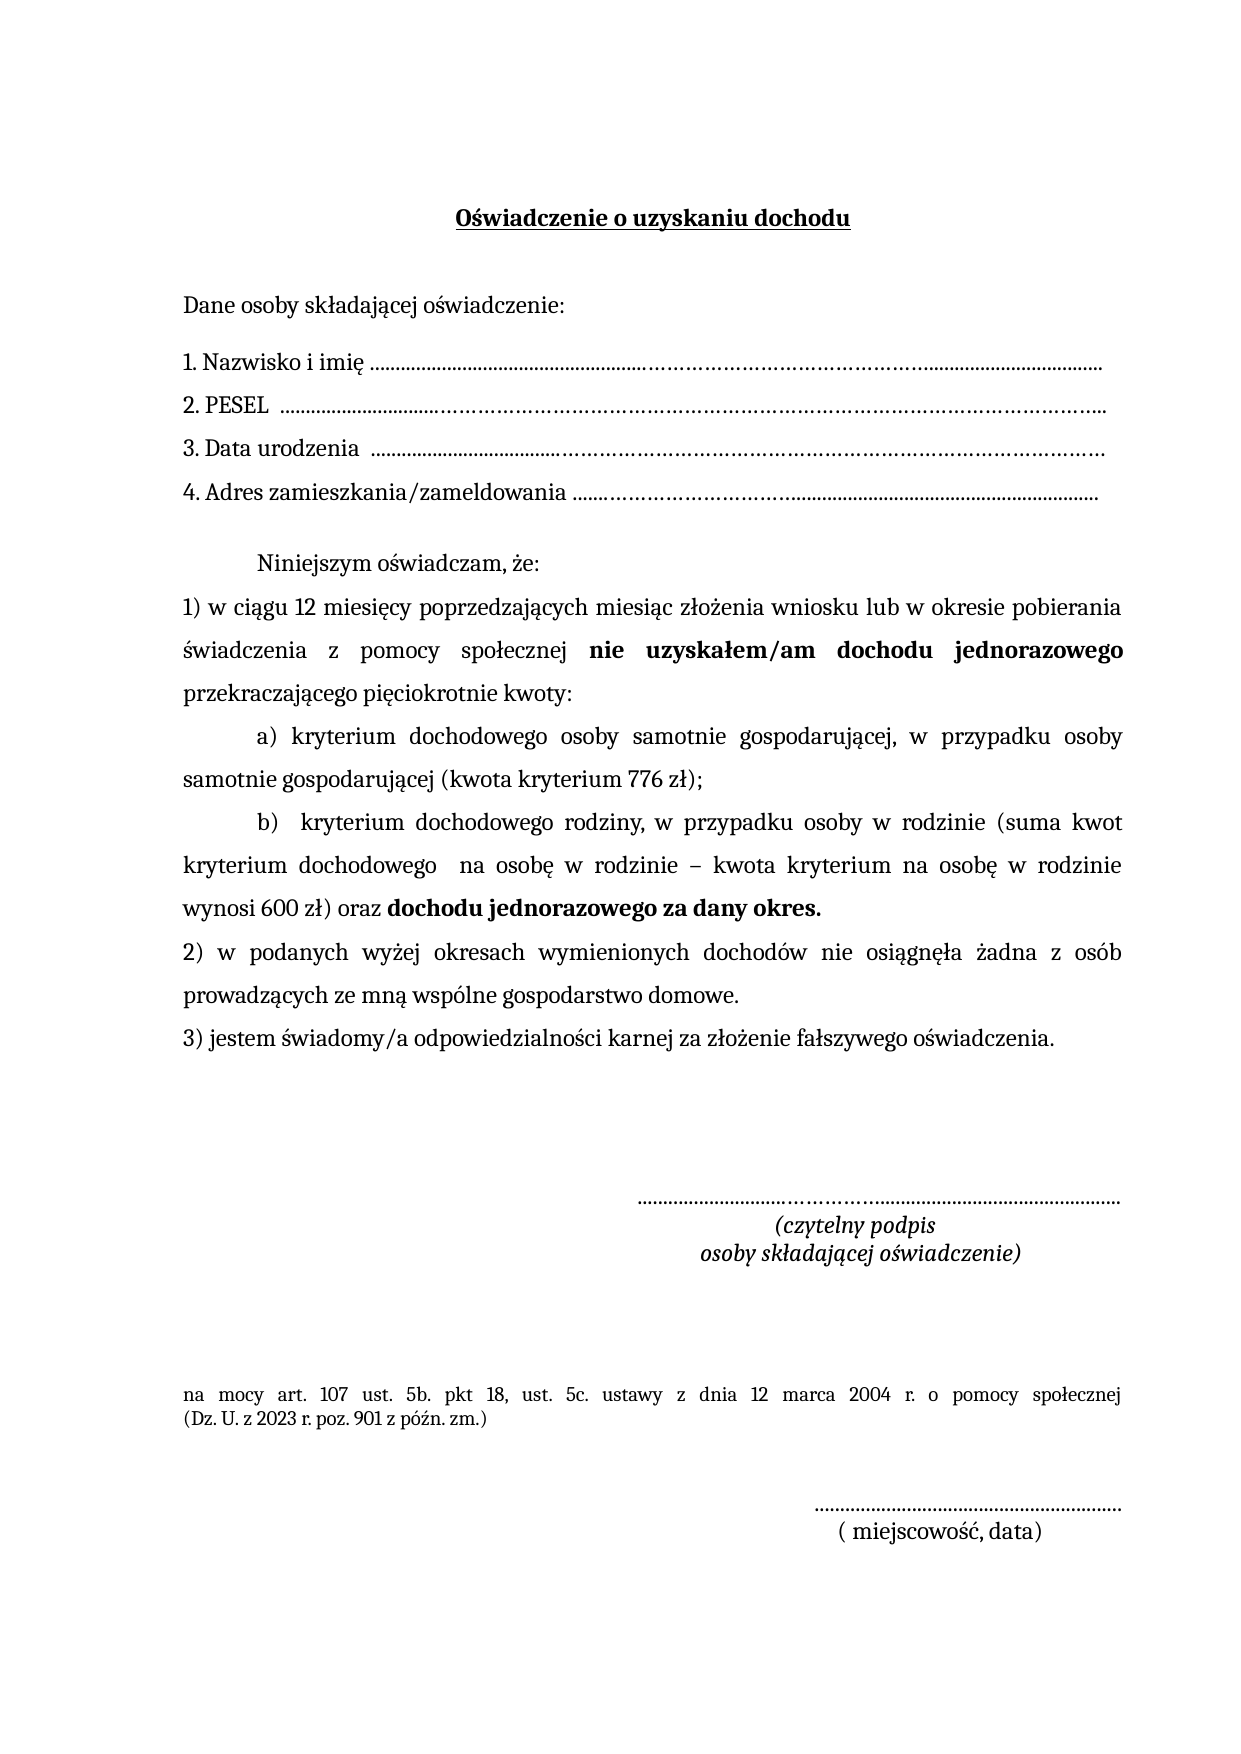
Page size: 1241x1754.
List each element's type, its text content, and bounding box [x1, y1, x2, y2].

text 2. PESEL ...............................…………………………………………………………………………………………….. [183, 391, 1123, 420]
text (czytelny podpis [183, 1211, 1123, 1239]
text 1) w ciągu 12 miesięcy poprzedzających miesiąc złożenia wniosku lub w okresie pobierania świadczenia z pomocy społecznej nie uzyskałem/am dochodu jednorazowego przekraczającego pięciokrotnie kwoty: [183, 592, 1123, 707]
text b) kryterium dochodowego rodziny, w przypadku osoby w rodzinie (suma kwot kryterium dochodowego na osobę w rodzinie – kwota kryterium na osobę w rodzinie wynosi 600 zł) oraz dochodu jednorazowego za dany okres. [183, 808, 1123, 923]
text 4. Adres zamieszkania/zameldowania .......…………………………........................................................... [183, 477, 1123, 506]
text na mocy art. 107 ust. 5b. pkt 18, ust. 5c. ustawy z dnia 12 marca 2004 r. o pomocy społecznej (Dz. U. z 2023 r. poz. 901 z późn. zm.) [183, 1383, 1123, 1431]
text Oświadczenie o uzyskaniu dochodu [183, 204, 1123, 233]
text Dane osoby składającej oświadczenie: [183, 291, 1123, 319]
text 1. Nazwisko i imię ......................................................……………………………………….................................. [183, 348, 1123, 377]
text 3) jestem świadomy/a odpowiedzialności karnej za złożenie fałszywego oświadczenia. [183, 1024, 1123, 1052]
text Niniejszym oświadczam, że: [183, 549, 1123, 578]
text ( miejscowość, data) [183, 1517, 1123, 1546]
text 3. Data urodzenia .....................................…………………………………………………………………………… [183, 434, 1123, 463]
text .............................……………............................................... [183, 1182, 1123, 1211]
text osoby składającej oświadczenie) [183, 1239, 1123, 1268]
text ............................................................ [183, 1488, 1123, 1517]
text 2) w podanych wyżej okresach wymienionych dochodów nie osiągnęła żadna z osób prowadzących ze mną wspólne gospodarstwo domowe. [183, 937, 1123, 1009]
text a) kryterium dochodowego osoby samotnie gospodarującej, w przypadku osoby samotnie gospodarującej (kwota kryterium 776 zł); [183, 722, 1123, 794]
